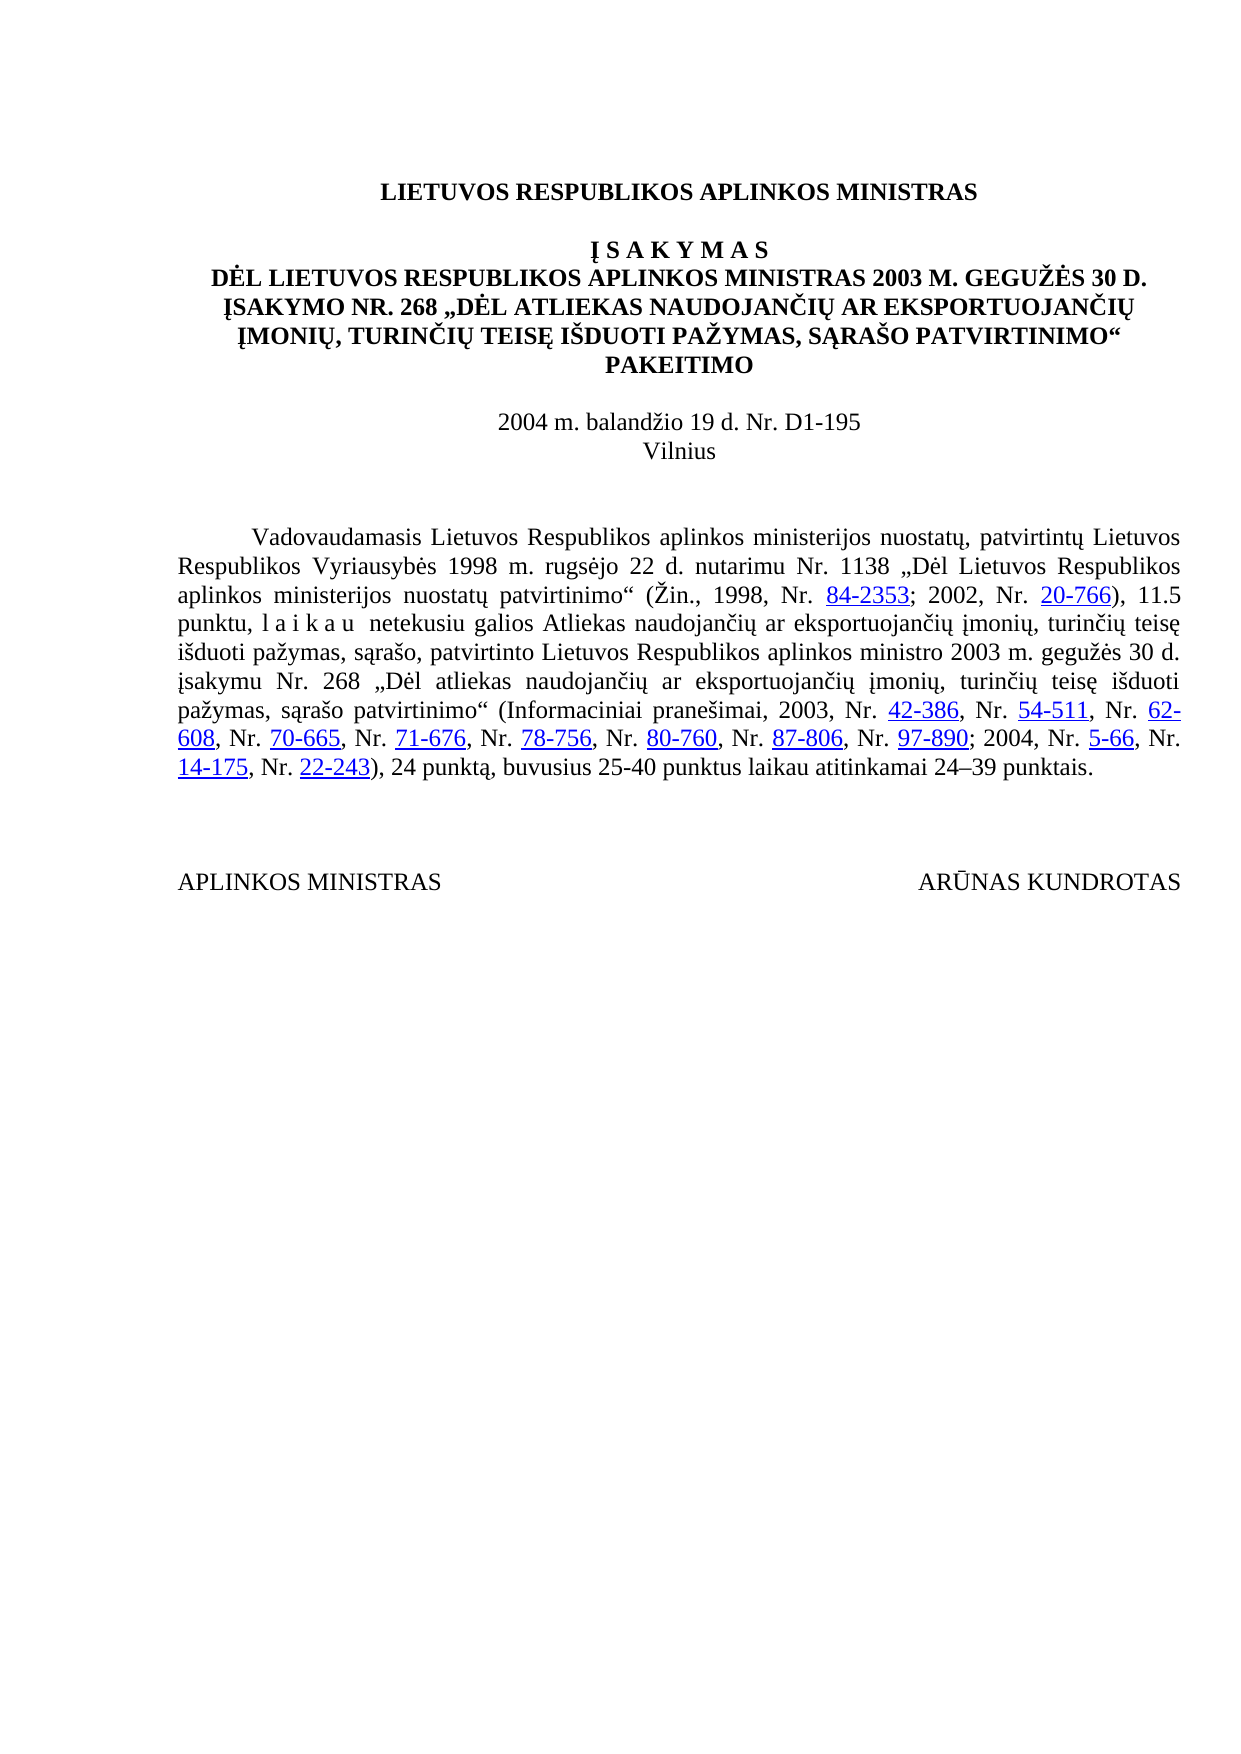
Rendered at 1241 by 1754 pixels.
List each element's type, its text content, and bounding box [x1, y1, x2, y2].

text Vilnius [177, 436, 1181, 465]
text LIETUVOS RESPUBLIKOS APLINKOS MINISTRAS [177, 177, 1181, 206]
text APLINKOS MINISTRAS ARŪNAS KUNDROTAS [177, 867, 1181, 896]
text DĖL LIETUVOS RESPUBLIKOS APLINKOS MINISTRAS 2003 M. GEGUŽĖS 30 D. ĮSAKYMO NR. 268 „DĖL ATLIEKAS NAUDOJANČIŲ AR EKSPORTUOJANČIŲ ĮMONIŲ, TURINČIŲ TEISĘ IŠDUOTI PAŽYMAS, SĄRAŠO PATVIRTINIMO“ PAKEITIMO [177, 263, 1181, 378]
text 2004 m. balandžio 19 d. Nr. D1-195 [177, 407, 1181, 436]
text Vadovaudamasis Lietuvos Respublikos aplinkos ministerijos nuostatų, patvirtintų Lietuvos Respublikos Vyriausybės 1998 m. rugsėjo 22 d. nutarimu Nr. 1138 „Dėl Lietuvos Respublikos aplinkos ministerijos nuostatų patvirtinimo“ (Žin., 1998, Nr. 84-2353; 2002, Nr. 20-766), 11.5 punktu, laikau netekusiu galios Atliekas naudojančių ar eksportuojančių įmonių, turinčių teisę išduoti pažymas, sąrašo, patvirtinto Lietuvos Respublikos aplinkos ministro 2003 m. gegužės 30 d. įsakymu Nr. 268 „Dėl atliekas naudojančių ar eksportuojančių įmonių, turinčių teisę išduoti pažymas, sąrašo patvirtinimo“ (Informaciniai pranešimai, 2003, Nr. 42-386, Nr. 54-511, Nr. 62-608, Nr. 70-665, Nr. 71-676, Nr. 78-756, Nr. 80-760, Nr. 87-806, Nr. 97-890; 2004, Nr. 5-66, Nr. 14-175, Nr. 22-243), 24 punktą, buvusius 25-40 punktus laikau atitinkamai 24–39 punktais. [177, 522, 1181, 781]
text Į S A K Y M A S [177, 235, 1181, 263]
